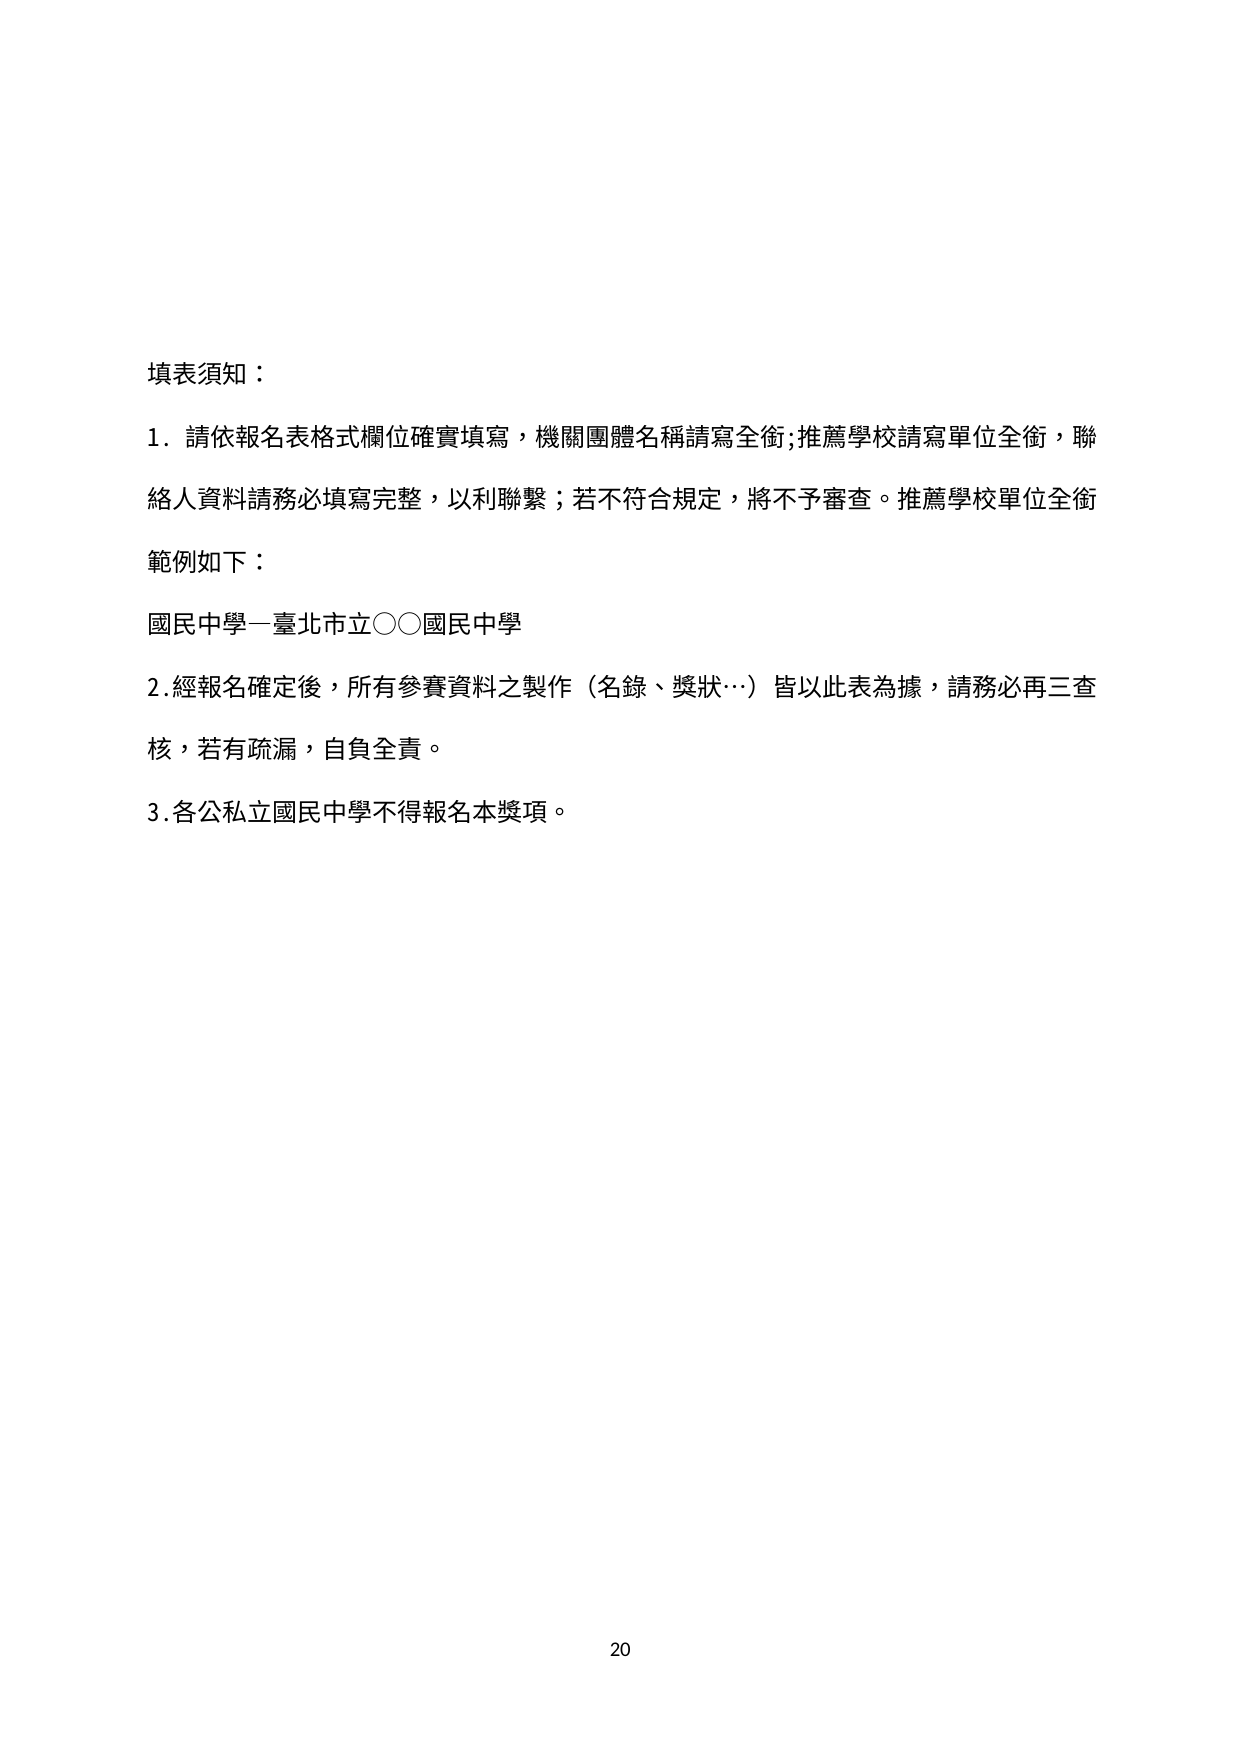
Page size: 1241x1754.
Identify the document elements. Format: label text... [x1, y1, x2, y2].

text 1. 請依報名表格式欄位確實填寫，機關團體名稱請寫全銜;推薦學校請寫單位全銜，聯絡人資料請務必填寫完整，以利聯繫；若不符合規定，將不予審查。推薦學校單位全銜範例如下： [148, 393, 1102, 581]
text 3.各公私立國民中學不得報名本獎項。 [148, 768, 1102, 831]
text 2.經報名確定後，所有參賽資料之製作（名錄、獎狀…）皆以此表為據，請務必再三查核，若有疏漏，自負全責。 [148, 643, 1102, 768]
text 填表須知： [148, 331, 1102, 393]
text 國民中學—臺北市立○○國民中學 [148, 581, 1102, 643]
